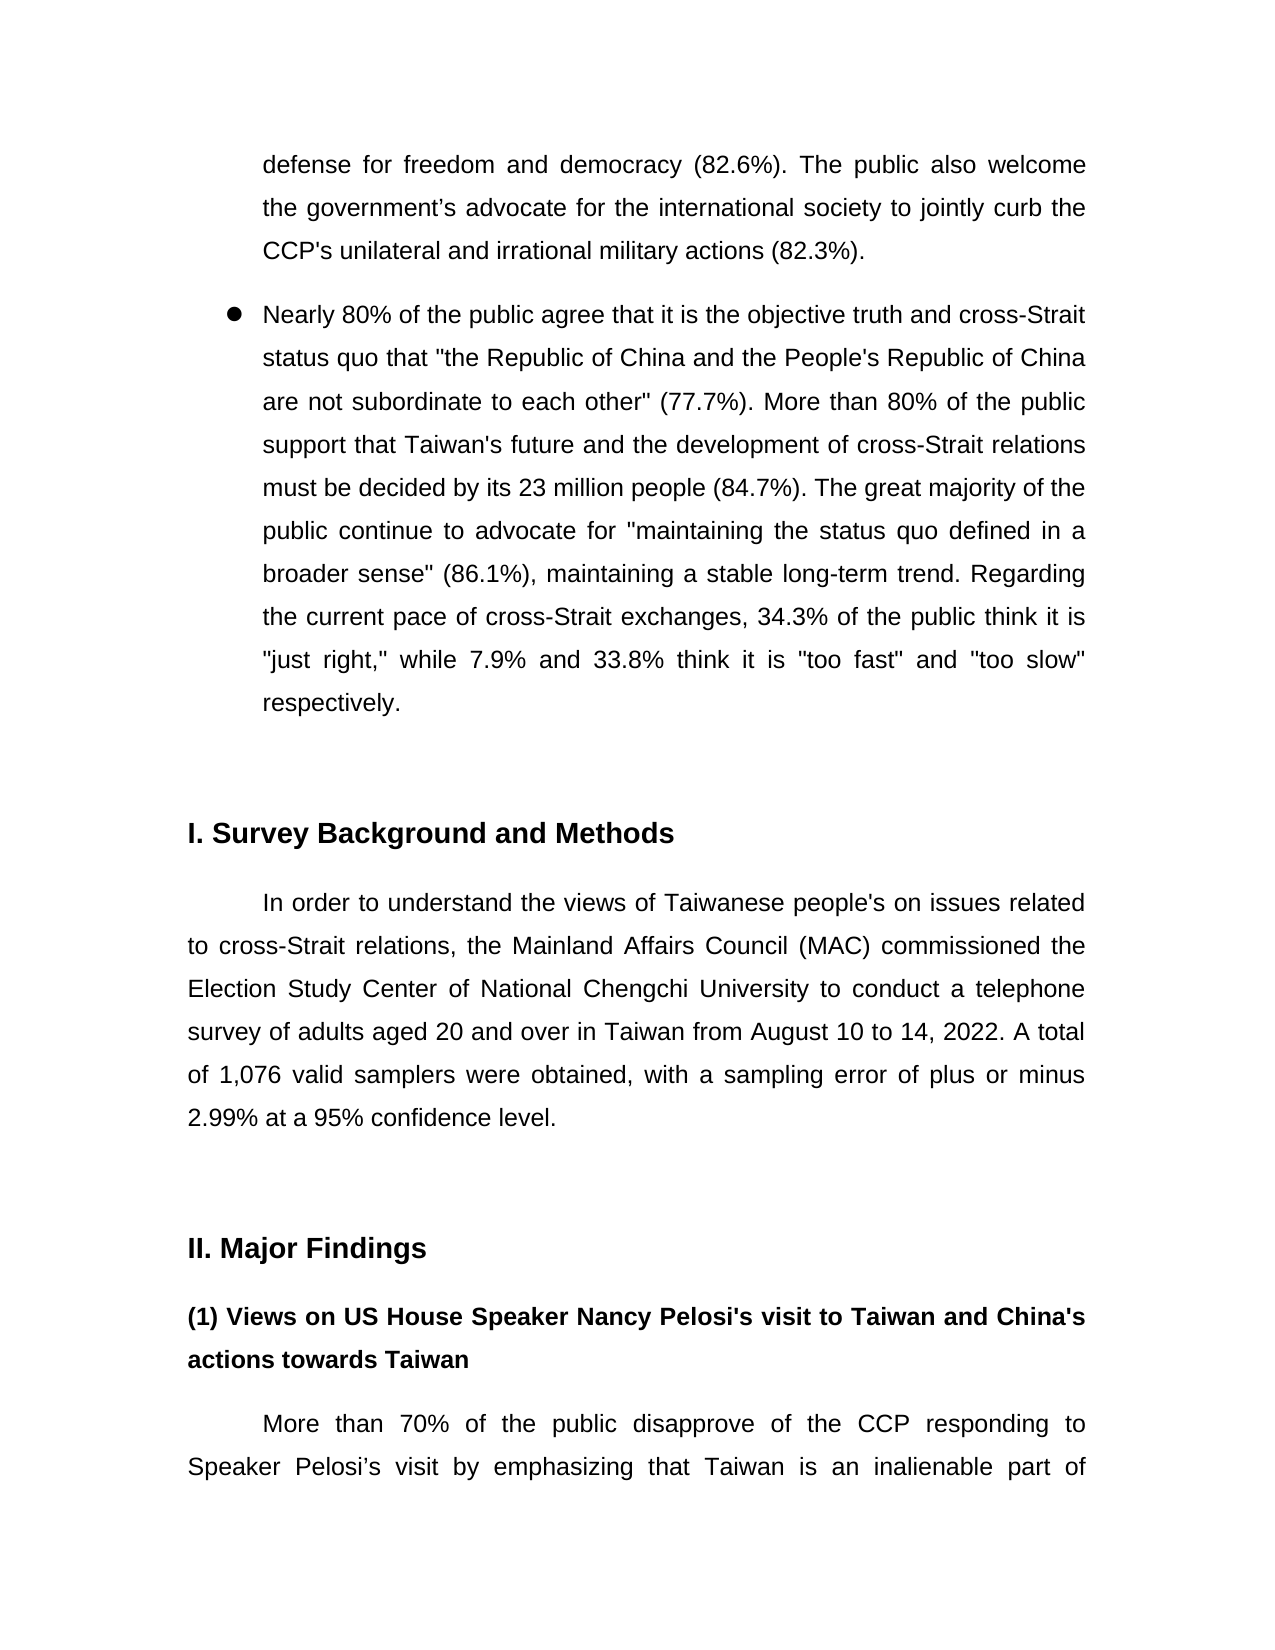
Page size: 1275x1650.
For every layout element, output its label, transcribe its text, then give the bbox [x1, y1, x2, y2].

text I. Survey Background and Methods [187, 816, 1087, 850]
text (1) Views on US House Speaker Nancy Pelosi's visit to Taiwan and China's actions towards Taiwan [187, 1302, 1087, 1374]
list defense for freedom and democracy (82.6%). The public also welcome the government’s advocate for the international society to jointly curb the CCP's unilateral and irrational military actions (82.3%). [225, 150, 1087, 265]
text II. Major Findings [187, 1231, 1087, 1264]
text In order to understand the views of Taiwanese people's on issues related to cross-Strait relations, the Mainland Affairs Council (MAC) commissioned the Election Study Center of National Chengchi University to conduct a telephone survey of adults aged 20 and over in Taiwan from August 10 to 14, 2022. A total of 1,076 valid samplers were obtained, with a sampling error of plus or minus 2.99% at a 95% confidence level. [187, 887, 1087, 1132]
list Nearly 80% of the public agree that it is the objective truth and cross-Strait status quo that "the Republic of China and the People's Republic of China are not subordinate to each other" (77.7%). More than 80% of the public support that Taiwan's future and the development of cross-Strait relations must be decided by its 23 million people (84.7%). The great majority of the public continue to advocate for "maintaining the status quo defined in a broader sense" (86.1%), maintaining a stable long-term trend. Regarding the current pace of cross-Strait exchanges, 34.3% of the public think it is "just right," while 7.9% and 33.8% think it is "too fast" and "too slow" respectively. [225, 300, 1087, 717]
text More than 70% of the public disapprove of the CCP responding to Speaker Pelosi’s visit by emphasizing that Taiwan is an inalienable part of [187, 1409, 1087, 1481]
